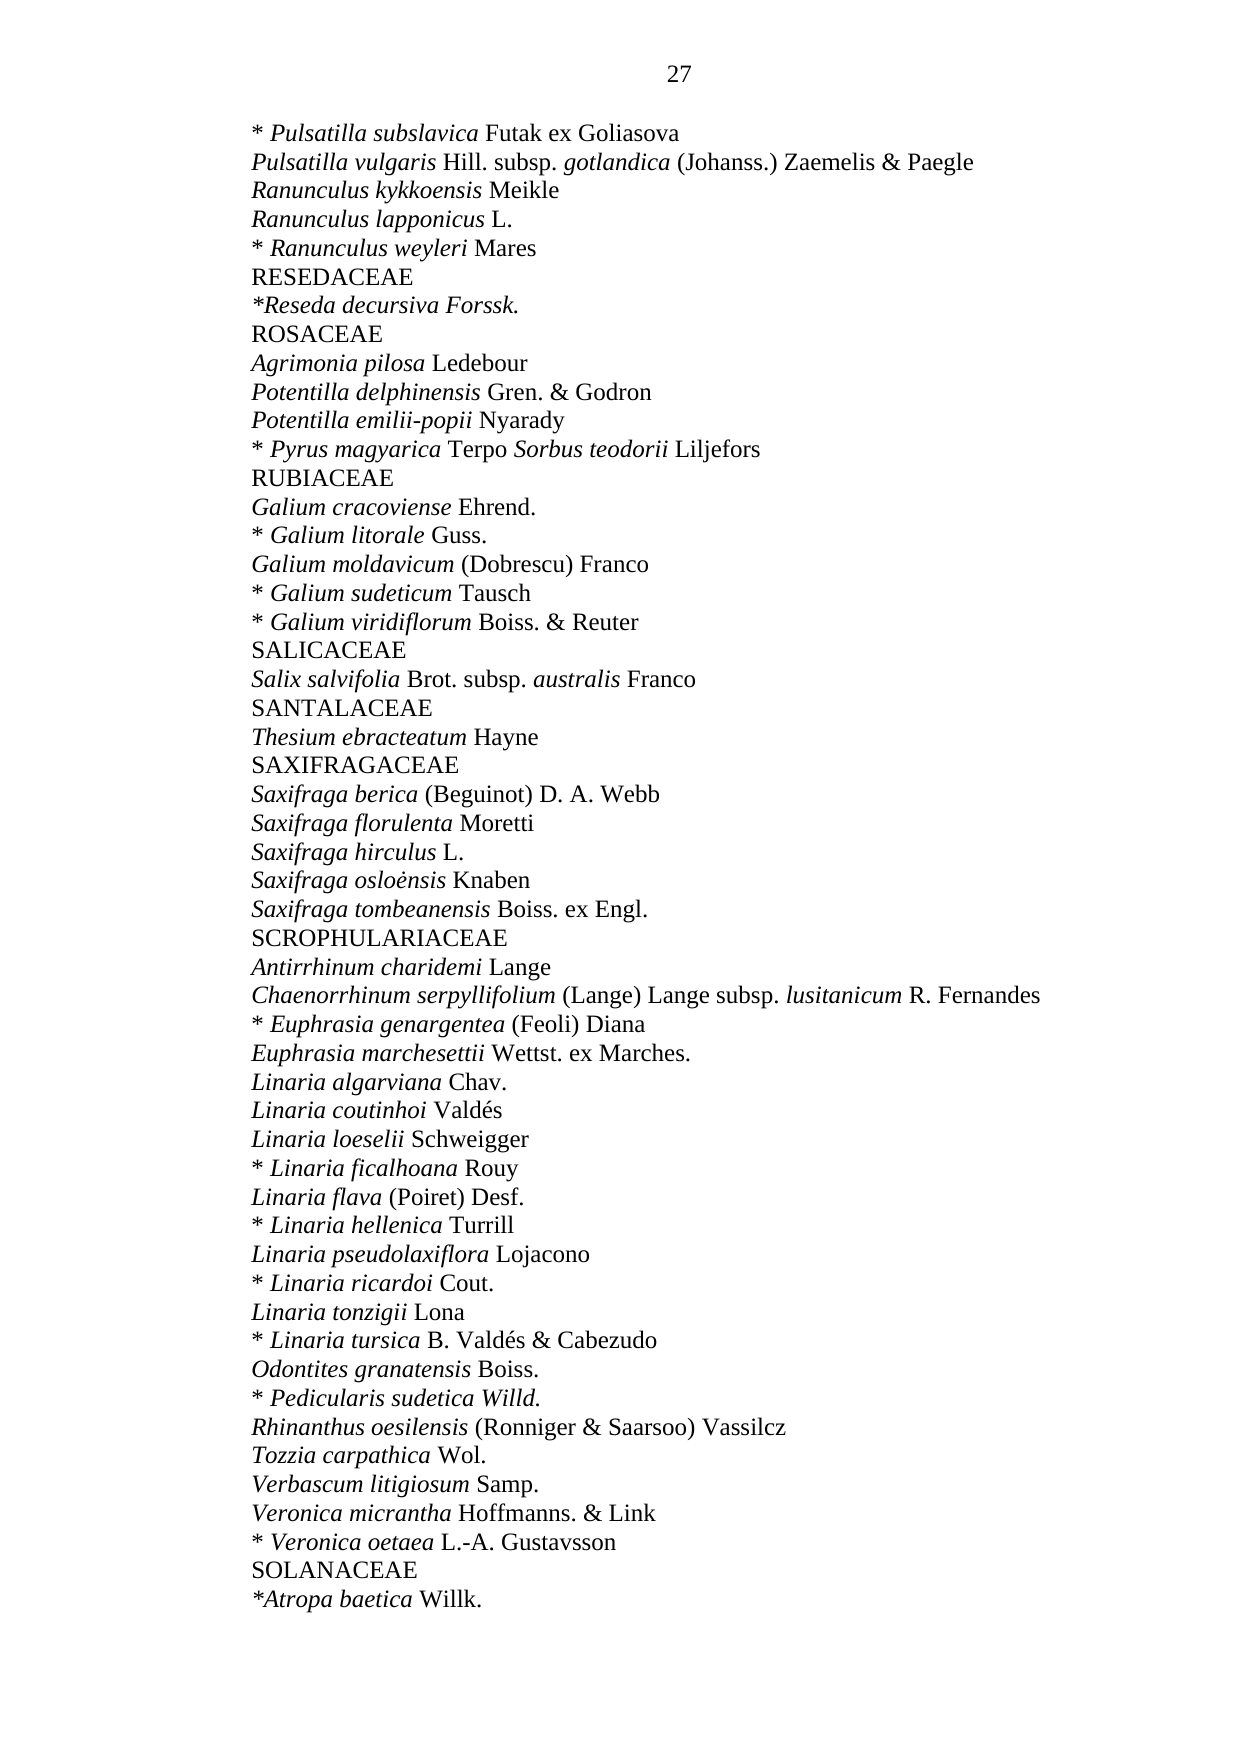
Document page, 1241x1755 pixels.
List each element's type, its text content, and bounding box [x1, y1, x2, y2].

text Chaenorrhinum serpyllifolium (Lange) Lange subsp. lusitanicum R. Fernandes [177, 981, 1181, 1009]
text SAXIFRAGACEAE [177, 751, 1181, 779]
text *Atropa baetica Willk. [177, 1584, 1181, 1613]
text Euphrasia marchesettii Wettst. ex Marches. [177, 1038, 1181, 1067]
text Potentilla delphinensis Gren. & Godron [177, 377, 1181, 406]
text * Veronica oetaea L.-A. Gustavsson [177, 1527, 1181, 1556]
text Verbascum litigiosum Samp. [177, 1469, 1181, 1498]
text ROSACEAE [177, 319, 1181, 348]
text Saxifraga berica (Beguinot) D. A. Webb [177, 779, 1181, 808]
text Rhinanthus oesilensis (Ronniger & Saarsoo) Vassilcz [177, 1412, 1181, 1441]
text Saxifraga hirculus L. [177, 837, 1181, 866]
text Thesium ebracteatum Hayne [177, 722, 1181, 751]
text * Pyrus magyarica Terpo Sorbus teodorii Liljefors [177, 434, 1181, 463]
text Linaria flava (Poiret) Desf. [177, 1182, 1181, 1211]
text Saxifraga tombeanensis Boiss. ex Engl. [177, 894, 1181, 923]
text * Linaria ricardoi Cout. [177, 1268, 1181, 1297]
text * Euphrasia genargentea (Feoli) Diana [177, 1009, 1181, 1038]
text Tozzia carpathica Wol. [177, 1441, 1181, 1469]
text * Linaria ficalhoana Rouy [177, 1153, 1181, 1182]
text * Linaria hellenica Turrill [177, 1211, 1181, 1239]
text RUBIACEAE [177, 463, 1181, 492]
text * Galium sudeticum Tausch [177, 578, 1181, 607]
text Veronica micrantha Hoffmanns. & Link [177, 1498, 1181, 1527]
text Agrimonia pilosa Ledebour [177, 348, 1181, 377]
text Saxifraga florulenta Moretti [177, 808, 1181, 837]
text Linaria pseudolaxiflora Lojacono [177, 1239, 1181, 1268]
text SALICACEAE [177, 636, 1181, 664]
text Saxifraga osloėnsis Knaben [177, 866, 1181, 894]
text Galium moldavicum (Dobrescu) Franco [177, 549, 1181, 578]
text *Reseda decursiva Forssk. [177, 291, 1181, 319]
text Linaria coutinhoi Valdés [177, 1096, 1181, 1124]
text SANTALACEAE [177, 693, 1181, 722]
text Ranunculus lapponicus L. [177, 204, 1181, 233]
text Salix salvifolia Brot. subsp. australis Franco [177, 664, 1181, 693]
text * Pulsatilla subslavica Futak ex Goliasova [177, 118, 1181, 147]
text Odontites granatensis Boiss. [177, 1354, 1181, 1383]
text Ranunculus kykkoensis Meikle [177, 176, 1181, 204]
text SOLANACEAE [177, 1556, 1181, 1584]
text Antirrhinum charidemi Lange [177, 952, 1181, 981]
text * Linaria tursica B. Valdés & Cabezudo [177, 1326, 1181, 1354]
text * Ranunculus weyleri Mares [177, 233, 1181, 262]
text * Galium viridiflorum Boiss. & Reuter [177, 607, 1181, 636]
text Linaria algarviana Chav. [177, 1067, 1181, 1096]
text Potentilla emilii-popii Nyarady [177, 406, 1181, 434]
text * Galium litorale Guss. [177, 521, 1181, 549]
text RESEDACEAE [177, 262, 1181, 291]
text Galium cracoviense Ehrend. [177, 492, 1181, 521]
text Linaria loeselii Schweigger [177, 1124, 1181, 1153]
text SCROPHULARIACEAE [177, 923, 1181, 952]
text Linaria tonzigii Lona [177, 1297, 1181, 1326]
text * Pedicularis sudetica Willd. [177, 1383, 1181, 1412]
text Pulsatilla vulgaris Hill. subsp. gotlandica (Johanss.) Zaemelis & Paegle [177, 147, 1181, 176]
